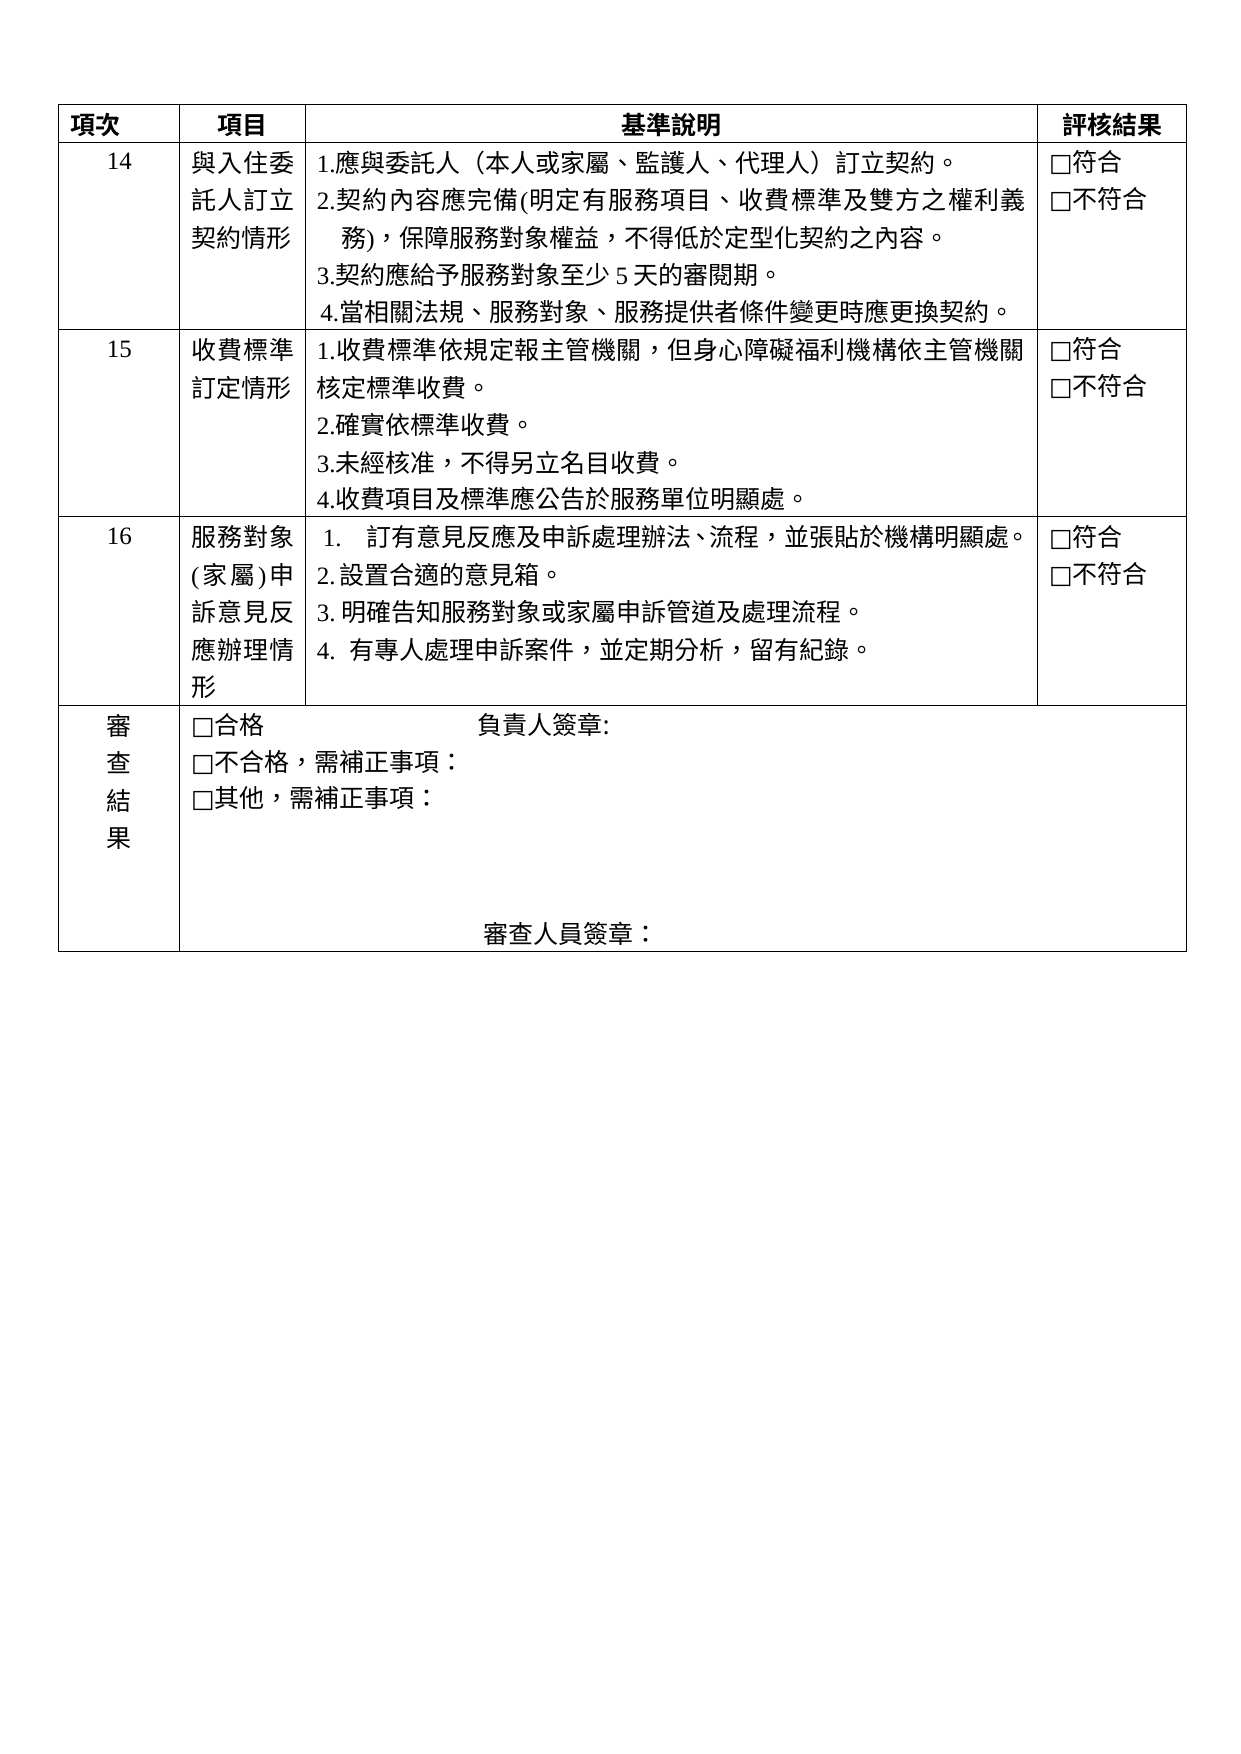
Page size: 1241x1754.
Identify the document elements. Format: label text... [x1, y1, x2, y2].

table_cell 14 [59, 143, 179, 329]
table_cell 1.應與委託人（本人或家屬、監護人、代理人）訂立契約。 2.契約內容應完備(明定有服務項目、收費標準及雙方之權利義務)，保障服務對象權益，不得低於定型化契約之內容。 3.契約應給予服務對象至少5天的審閱期。 4.當相關法規、服務對象、服務提供者條件變更時應更換契約。 [306, 143, 1037, 329]
table_cell 審 查 結 果 [59, 706, 179, 951]
table_cell 15 [59, 330, 179, 516]
table_header 項次 [59, 105, 179, 142]
table_cell □符合 □不符合 [1038, 143, 1186, 329]
table_cell 服務對象 (家屬)申訴意見反應辦理情形 [180, 517, 305, 705]
table_cell 16 [59, 517, 179, 705]
table_cell □符合 □不符合 [1038, 517, 1186, 705]
table_cell □符合 □不符合 [1038, 330, 1186, 516]
table_cell 1.收費標準依規定報主管機關，但身心障礙福利機構依主管機關核定標準收費。 2.確實依標準收費。 3.未經核准，不得另立名目收費。 4.收費項目及標準應公告於服務單位明顯處。 [306, 330, 1037, 516]
table_header 評核結果 [1038, 105, 1186, 142]
table_cell 與入住委託人訂立契約情形 [180, 143, 305, 329]
table_header 項目 [180, 105, 305, 142]
table_cell 訂有意見反應及申訴處理辦法、流程，並張貼於機構明顯處。 設置合適的意見箱。 明確告知服務對象或家屬申訴管道及處理流程。 有專人處理申訴案件，並定期分析，留有紀錄。 [306, 517, 1037, 705]
table_cell □合格 負責人簽章: □不合格，需補正事項： □其他，需補正事項： 審查人員簽章： [180, 706, 1186, 951]
table_header 基準說明 [306, 105, 1037, 142]
table_cell 收費標準訂定情形 [180, 330, 305, 516]
